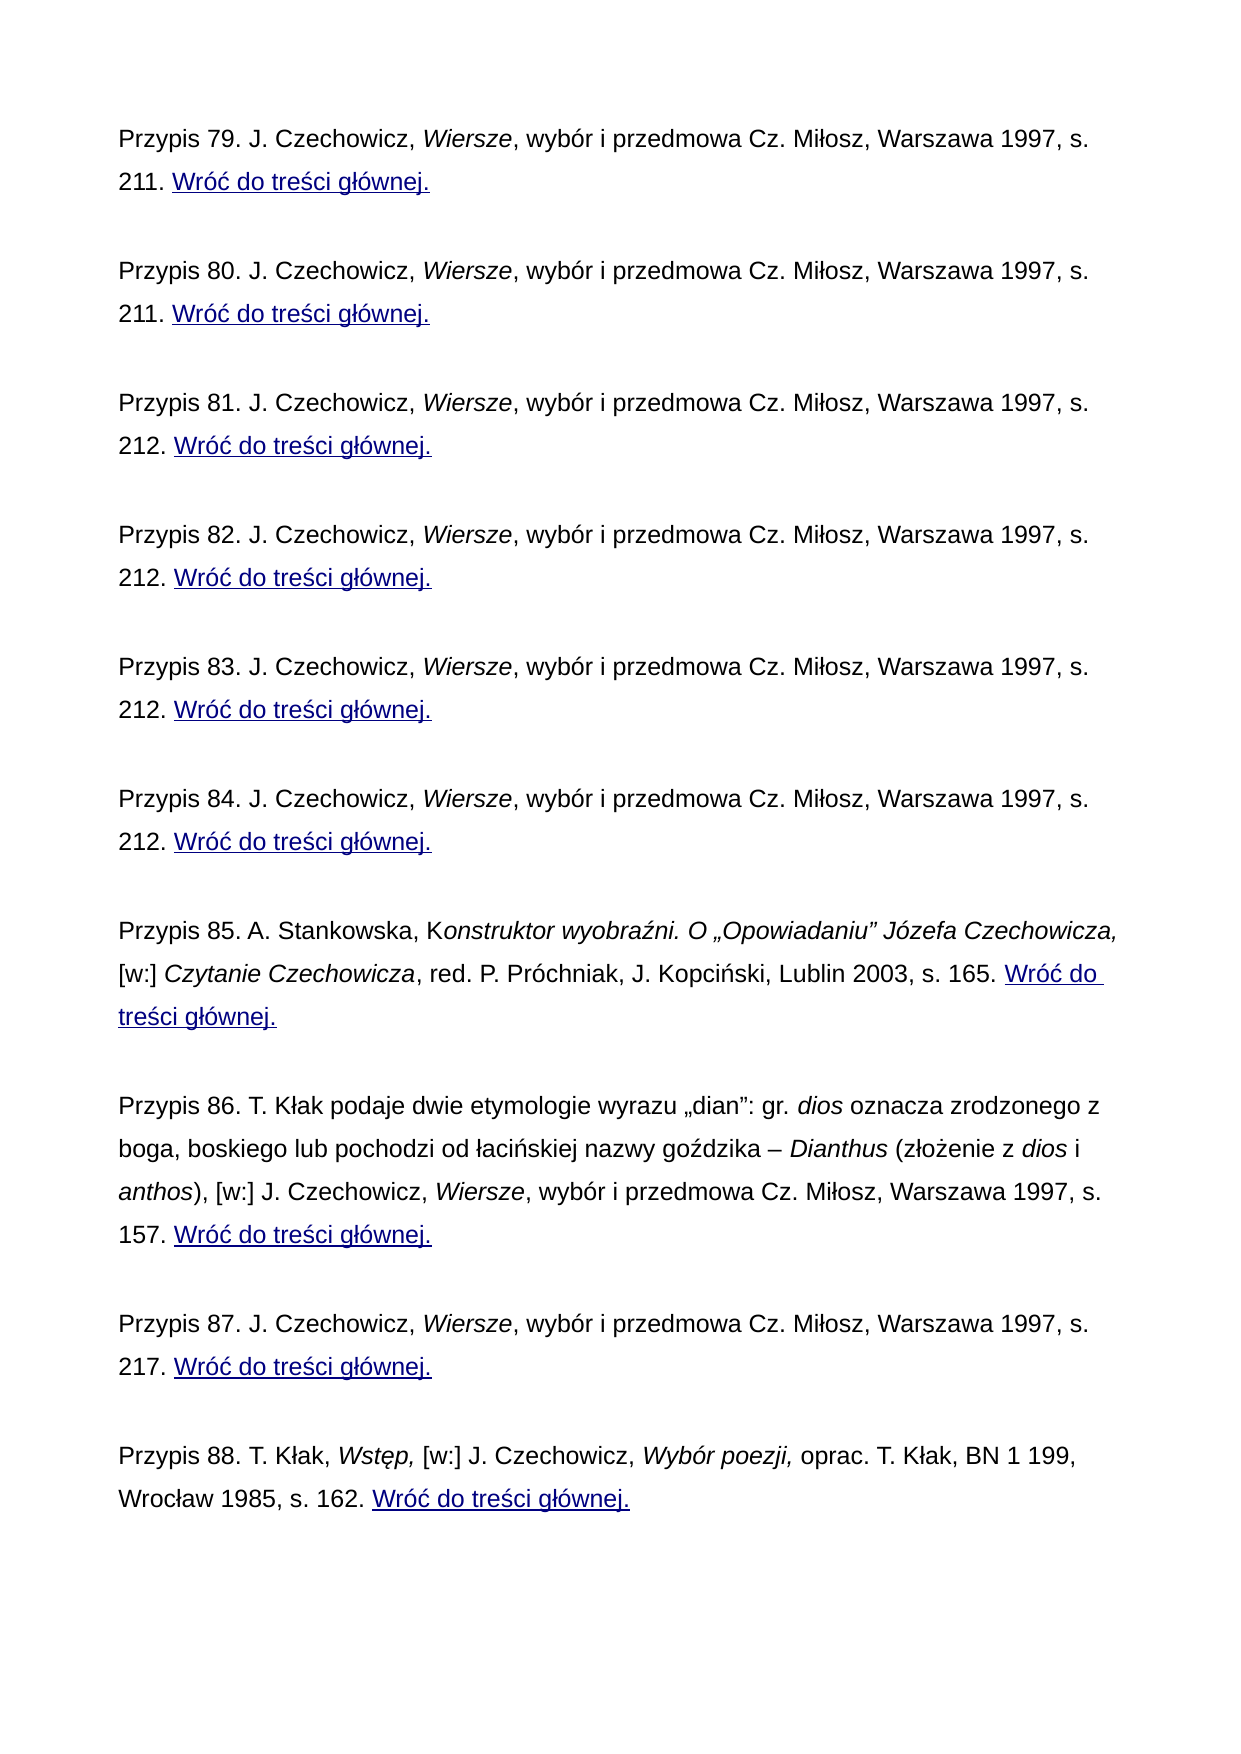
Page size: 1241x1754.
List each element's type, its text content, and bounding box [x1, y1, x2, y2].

text Przypis 87. J. Czechowicz, Wiersze, wybór i przedmowa Cz. Miłosz, Warszawa 1997, s. 217. Wróć do treści głównej. [118, 1309, 1122, 1381]
text Przypis 88. T. Kłak, Wstęp, [w:] J. Czechowicz, Wybór poezji, oprac. T. Kłak, BN 1 199, Wrocław 1985, s. 162. Wróć do treści głównej. [118, 1441, 1122, 1513]
text Przypis 80. J. Czechowicz, Wiersze, wybór i przedmowa Cz. Miłosz, Warszawa 1997, s. 211. Wróć do treści głównej. [118, 256, 1122, 328]
text Przypis 81. J. Czechowicz, Wiersze, wybór i przedmowa Cz. Miłosz, Warszawa 1997, s. 212. Wróć do treści głównej. [118, 388, 1122, 460]
text Przypis 83. J. Czechowicz, Wiersze, wybór i przedmowa Cz. Miłosz, Warszawa 1997, s. 212. Wróć do treści głównej. [118, 652, 1122, 724]
text Przypis 82. J. Czechowicz, Wiersze, wybór i przedmowa Cz. Miłosz, Warszawa 1997, s. 212. Wróć do treści głównej. [118, 520, 1122, 592]
text Przypis 86. T. Kłak podaje dwie etymologie wyrazu „dian”: gr. dios oznacza zrodzonego z boga, boskiego lub pochodzi od łacińskiej nazwy goździka – Dianthus (złożenie z dios i anthos), [w:] J. Czechowicz, Wiersze, wybór i przedmowa Cz. Miłosz, Warszawa 1997, s. 157. Wróć do treści głównej. [118, 1091, 1122, 1249]
text Przypis 79. J. Czechowicz, Wiersze, wybór i przedmowa Cz. Miłosz, Warszawa 1997, s. 211. Wróć do treści głównej. [118, 124, 1122, 196]
text Przypis 85. A. Stankowska, Konstruktor wyobraźni. O „Opowiadaniu” Józefa Czechowicza, [w:] Czytanie Czechowicza, red. P. Próchniak, J. Kopciński, Lublin 2003, s. 165. Wróć do treści głównej. [118, 916, 1122, 1031]
text Przypis 84. J. Czechowicz, Wiersze, wybór i przedmowa Cz. Miłosz, Warszawa 1997, s. 212. Wróć do treści głównej. [118, 784, 1122, 856]
